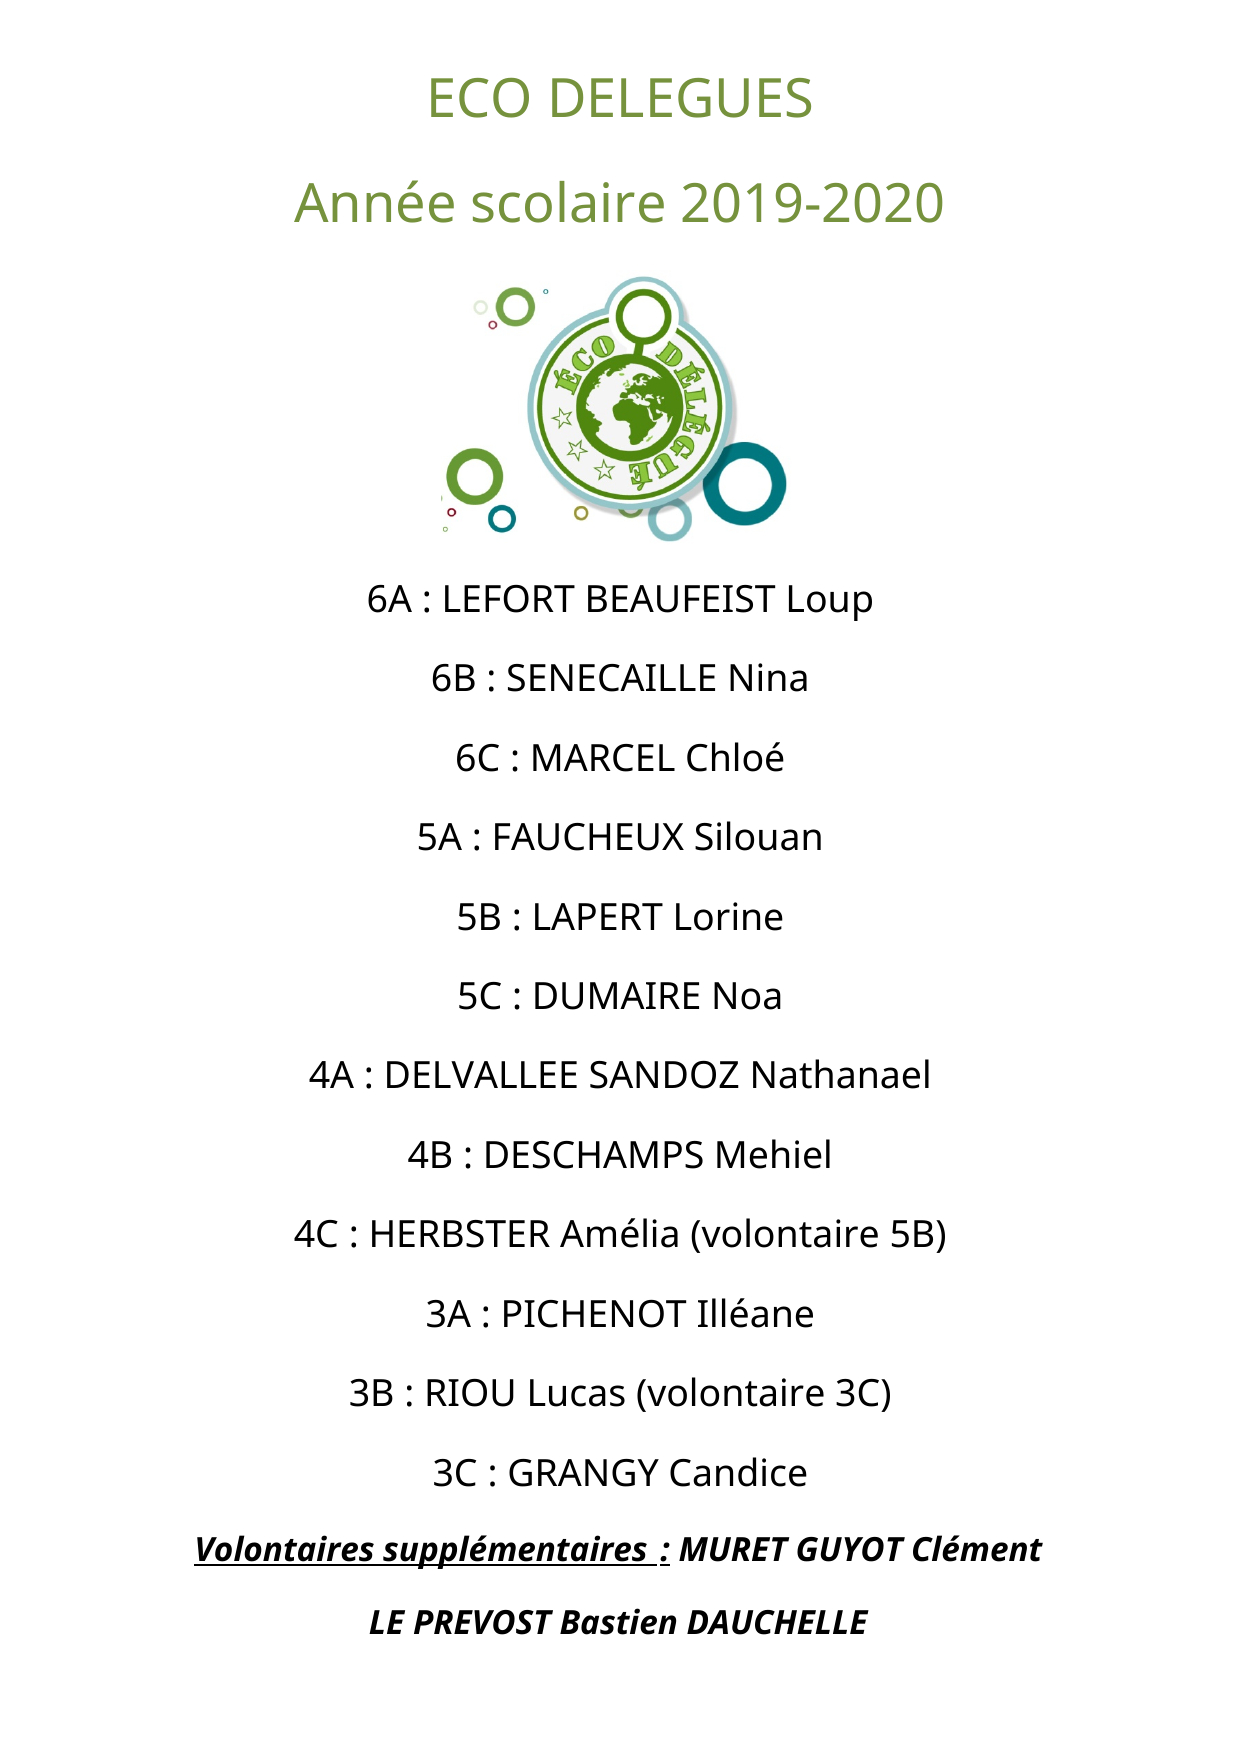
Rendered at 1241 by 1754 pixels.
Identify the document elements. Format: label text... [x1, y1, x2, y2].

text 6A : LEFORT BEAUFEIST Loup [59, 572, 1181, 623]
text 4C : HERBSTER Amélia (volontaire 5B) [59, 1208, 1181, 1259]
text 6C : MARCEL Chloé [59, 731, 1181, 782]
text 5C : DUMAIRE Noa [59, 969, 1181, 1020]
text 3B : RIOU Lucas (volontaire 3C) [59, 1367, 1181, 1418]
text 5B : LAPERT Lorine [59, 890, 1181, 941]
text 3A : PICHENOT Illéane [59, 1287, 1181, 1338]
text Volontaires supplémentaires : MURET GUYOT Clément [59, 1526, 1181, 1571]
text 6B : SENECAILLE Nina [59, 651, 1181, 702]
text 3C : GRANGY Candice [59, 1446, 1181, 1497]
text LE PREVOST Bastien DAUCHELLE [59, 1599, 1181, 1644]
text 5A : FAUCHEUX Silouan [59, 810, 1181, 861]
text ECO DELEGUES [59, 59, 1181, 133]
text 4B : DESCHAMPS Mehiel [59, 1128, 1181, 1179]
picture [441, 270, 799, 547]
text Année scolaire 2019-2020 [59, 165, 1181, 238]
text 4A : DELVALLEE SANDOZ Nathanael [59, 1049, 1181, 1100]
